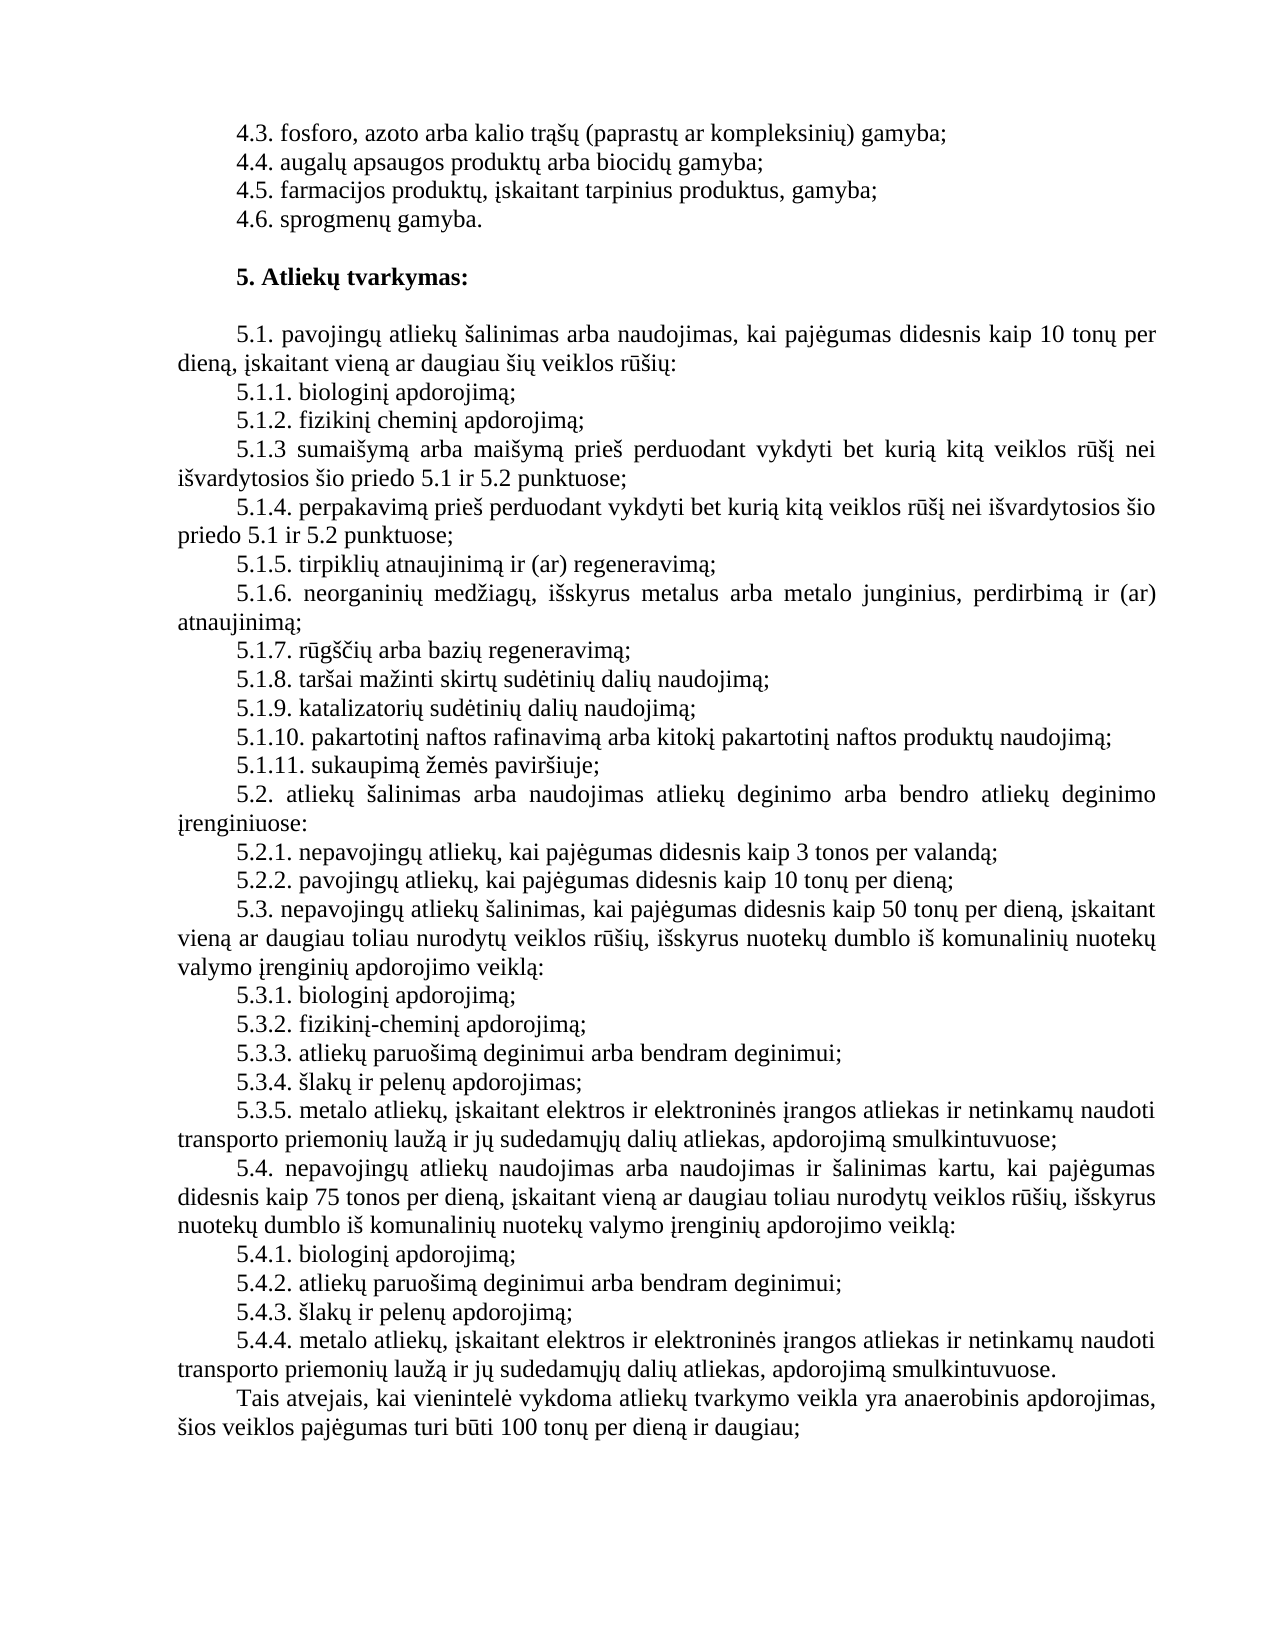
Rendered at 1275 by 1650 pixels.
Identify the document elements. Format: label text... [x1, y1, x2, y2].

text 5.3.2. fizikinį-cheminį apdorojimą; [177, 1009, 1157, 1038]
text 5.3.1. biologinį apdorojimą; [177, 981, 1157, 1009]
text 5.2.2. pavojingų atliekų, kai pajėgumas didesnis kaip 10 tonų per dieną; [177, 866, 1157, 894]
text 5.1.9. katalizatorių sudėtinių dalių naudojimą; [177, 693, 1157, 722]
text 5.3.4. šlakų ir pelenų apdorojimas; [177, 1067, 1157, 1096]
text 4.6. sprogmenų gamyba. [177, 204, 1157, 233]
text 5.1.3 sumaišymą arba maišymą prieš perduodant vykdyti bet kurią kitą veiklos rūšį nei išvardytosios šio priedo 5.1 ir 5.2 punktuose; [177, 434, 1157, 492]
text 4.4. augalų apsaugos produktų arba biocidų gamyba; [177, 147, 1157, 176]
text 4.3. fosforo, azoto arba kalio trąšų (paprastų ar kompleksinių) gamyba; [177, 118, 1157, 147]
text Tais atvejais, kai vienintelė vykdoma atliekų tvarkymo veikla yra anaerobinis apdorojimas, šios veiklos pajėgumas turi būti 100 tonų per dieną ir daugiau; [177, 1383, 1157, 1441]
text 5.4.1. biologinį apdorojimą; [177, 1239, 1157, 1268]
text 4.5. farmacijos produktų, įskaitant tarpinius produktus, gamyba; [177, 176, 1157, 204]
text 5. Atliekų tvarkymas: [177, 262, 1157, 291]
text 5.1.11. sukaupimą žemės paviršiuje; [177, 751, 1157, 779]
text 5.4.4. metalo atliekų, įskaitant elektros ir elektroninės įrangos atliekas ir netinkamų naudoti transporto priemonių laužą ir jų sudedamųjų dalių atliekas, apdorojimą smulkintuvuose. [177, 1326, 1157, 1383]
text 5.2. atliekų šalinimas arba naudojimas atliekų deginimo arba bendro atliekų deginimo įrenginiuose: [177, 779, 1157, 837]
text 5.3.5. metalo atliekų, įskaitant elektros ir elektroninės įrangos atliekas ir netinkamų naudoti transporto priemonių laužą ir jų sudedamųjų dalių atliekas, apdorojimą smulkintuvuose; [177, 1096, 1157, 1153]
text 5.1.7. rūgščių arba bazių regeneravimą; [177, 636, 1157, 664]
text 5.2.1. nepavojingų atliekų, kai pajėgumas didesnis kaip 3 tonos per valandą; [177, 837, 1157, 866]
text 5.1.2. fizikinį cheminį apdorojimą; [177, 406, 1157, 434]
text 5.1.4. perpakavimą prieš perduodant vykdyti bet kurią kitą veiklos rūšį nei išvardytosios šio priedo 5.1 ir 5.2 punktuose; [177, 492, 1157, 549]
text 5.1.8. taršai mažinti skirtų sudėtinių dalių naudojimą; [177, 664, 1157, 693]
text 5.1.10. pakartotinį naftos rafinavimą arba kitokį pakartotinį naftos produktų naudojimą; [177, 722, 1157, 751]
text 5.4.2. atliekų paruošimą deginimui arba bendram deginimui; [177, 1268, 1157, 1297]
text 5.1.6. neorganinių medžiagų, išskyrus metalus arba metalo junginius, perdirbimą ir (ar) atnaujinimą; [177, 578, 1157, 636]
text 5.4.3. šlakų ir pelenų apdorojimą; [177, 1297, 1157, 1326]
text 5.1.1. biologinį apdorojimą; [177, 377, 1157, 406]
text 5.4. nepavojingų atliekų naudojimas arba naudojimas ir šalinimas kartu, kai pajėgumas didesnis kaip 75 tonos per dieną, įskaitant vieną ar daugiau toliau nurodytų veiklos rūšių, išskyrus nuotekų dumblo iš komunalinių nuotekų valymo įrenginių apdorojimo veiklą: [177, 1153, 1157, 1239]
text 5.3.3. atliekų paruošimą deginimui arba bendram deginimui; [177, 1038, 1157, 1067]
text 5.1. pavojingų atliekų šalinimas arba naudojimas, kai pajėgumas didesnis kaip 10 tonų per dieną, įskaitant vieną ar daugiau šių veiklos rūšių: [177, 319, 1157, 377]
text 5.1.5. tirpiklių atnaujinimą ir (ar) regeneravimą; [177, 549, 1157, 578]
text 5.3. nepavojingų atliekų šalinimas, kai pajėgumas didesnis kaip 50 tonų per dieną, įskaitant vieną ar daugiau toliau nurodytų veiklos rūšių, išskyrus nuotekų dumblo iš komunalinių nuotekų valymo įrenginių apdorojimo veiklą: [177, 894, 1157, 981]
